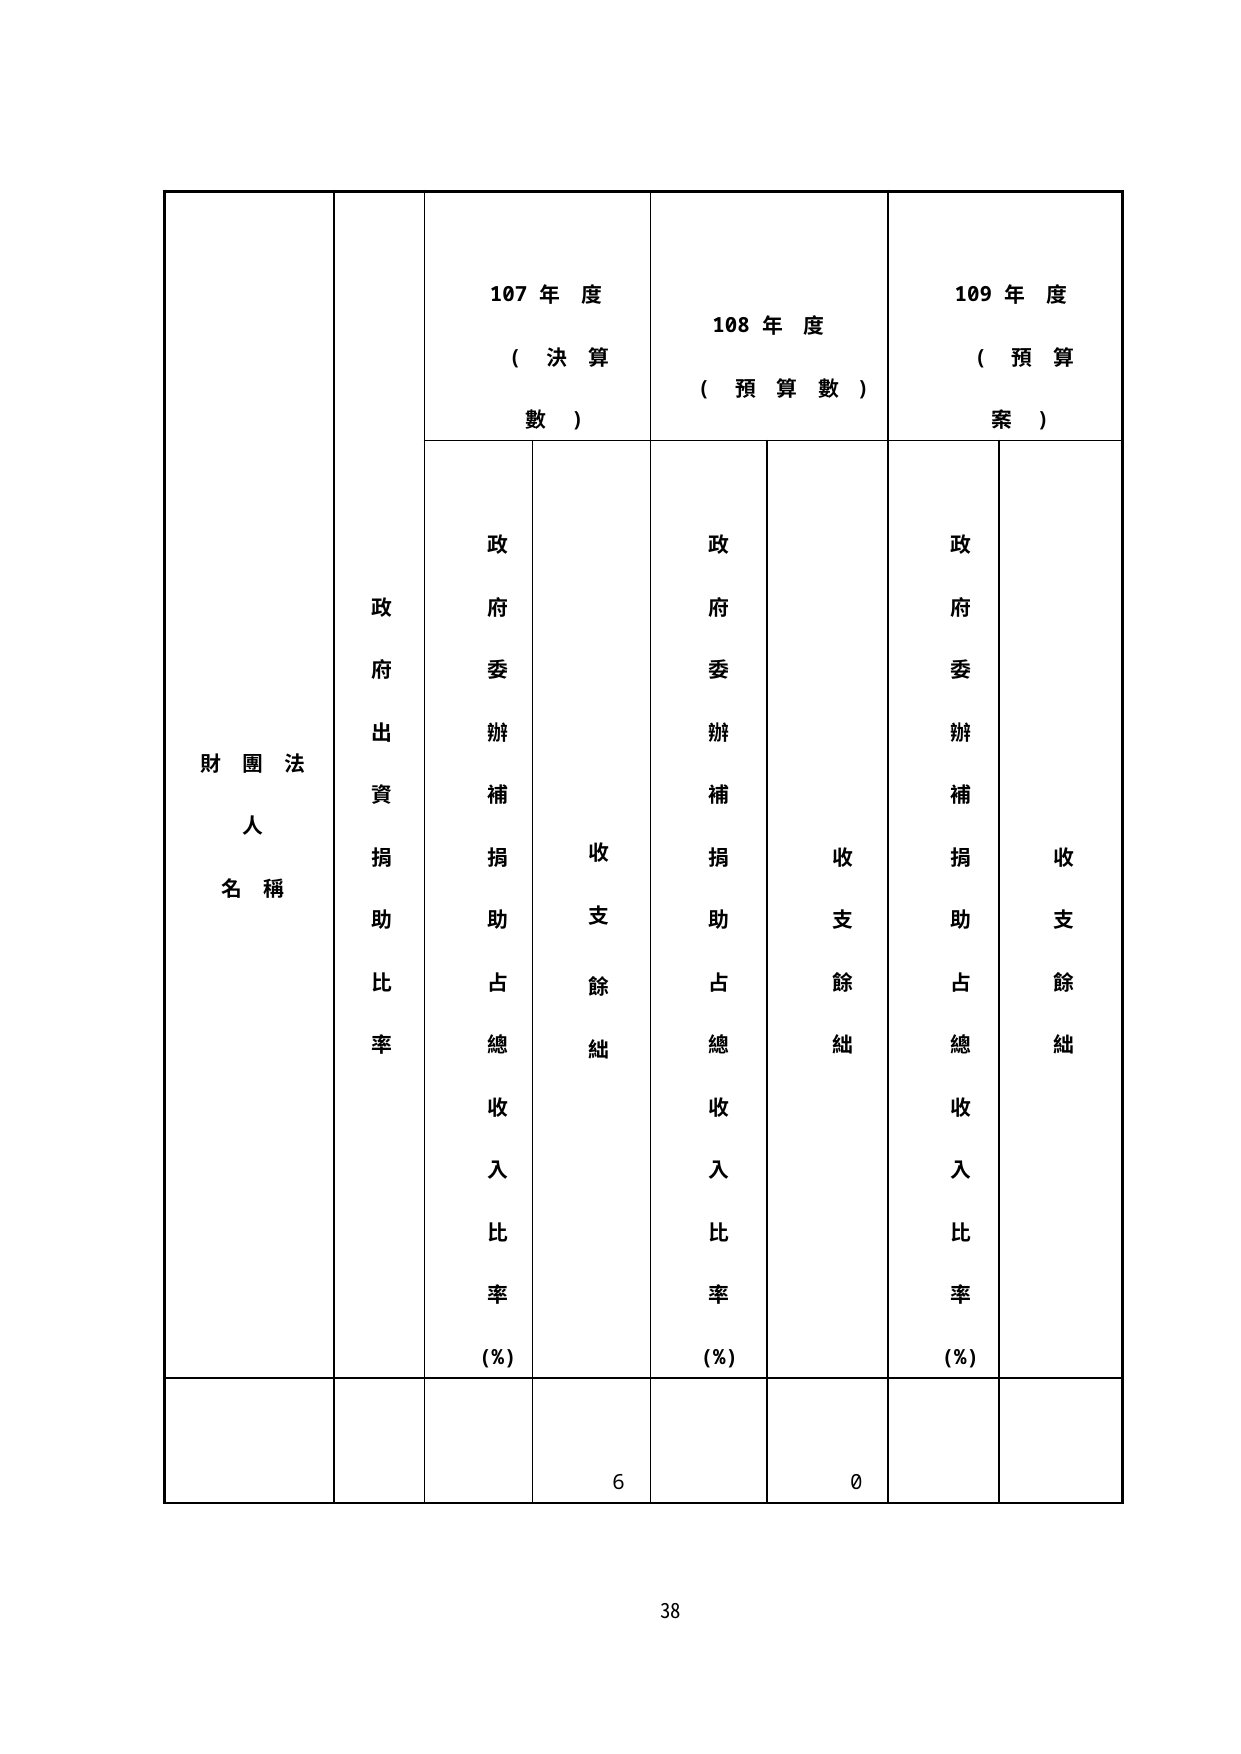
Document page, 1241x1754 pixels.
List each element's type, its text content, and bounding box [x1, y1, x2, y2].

table_cell 政府委辦補捐助占總收入比率(%) [651, 441, 766, 1377]
table_cell 收 支 餘 絀 [768, 441, 887, 1377]
table_cell 收 支 餘 絀 [1000, 441, 1121, 1377]
table_cell 6 [533, 1379, 650, 1502]
table_header 政府出資捐助比率 [335, 193, 424, 1377]
table_cell [889, 1379, 998, 1502]
table_header 108年度(預算數) [651, 193, 887, 439]
table_header 財團法人 名稱 [166, 193, 333, 1377]
table_cell [1000, 1379, 1121, 1502]
table_cell [166, 1379, 333, 1502]
table_cell 政府委辦補捐助占總收入比率(%) [889, 441, 998, 1377]
table_cell 政府委辦補捐助占總收入比率(%) [425, 441, 532, 1377]
table_cell [335, 1379, 424, 1502]
table_header 109年度(預算案) [889, 193, 1121, 439]
table_cell 收 支 餘 絀 [533, 441, 650, 1377]
table_header 107年度(決算數) [425, 193, 650, 439]
table_cell [425, 1379, 532, 1502]
table_cell 0 [768, 1379, 887, 1502]
table_cell [651, 1379, 766, 1502]
